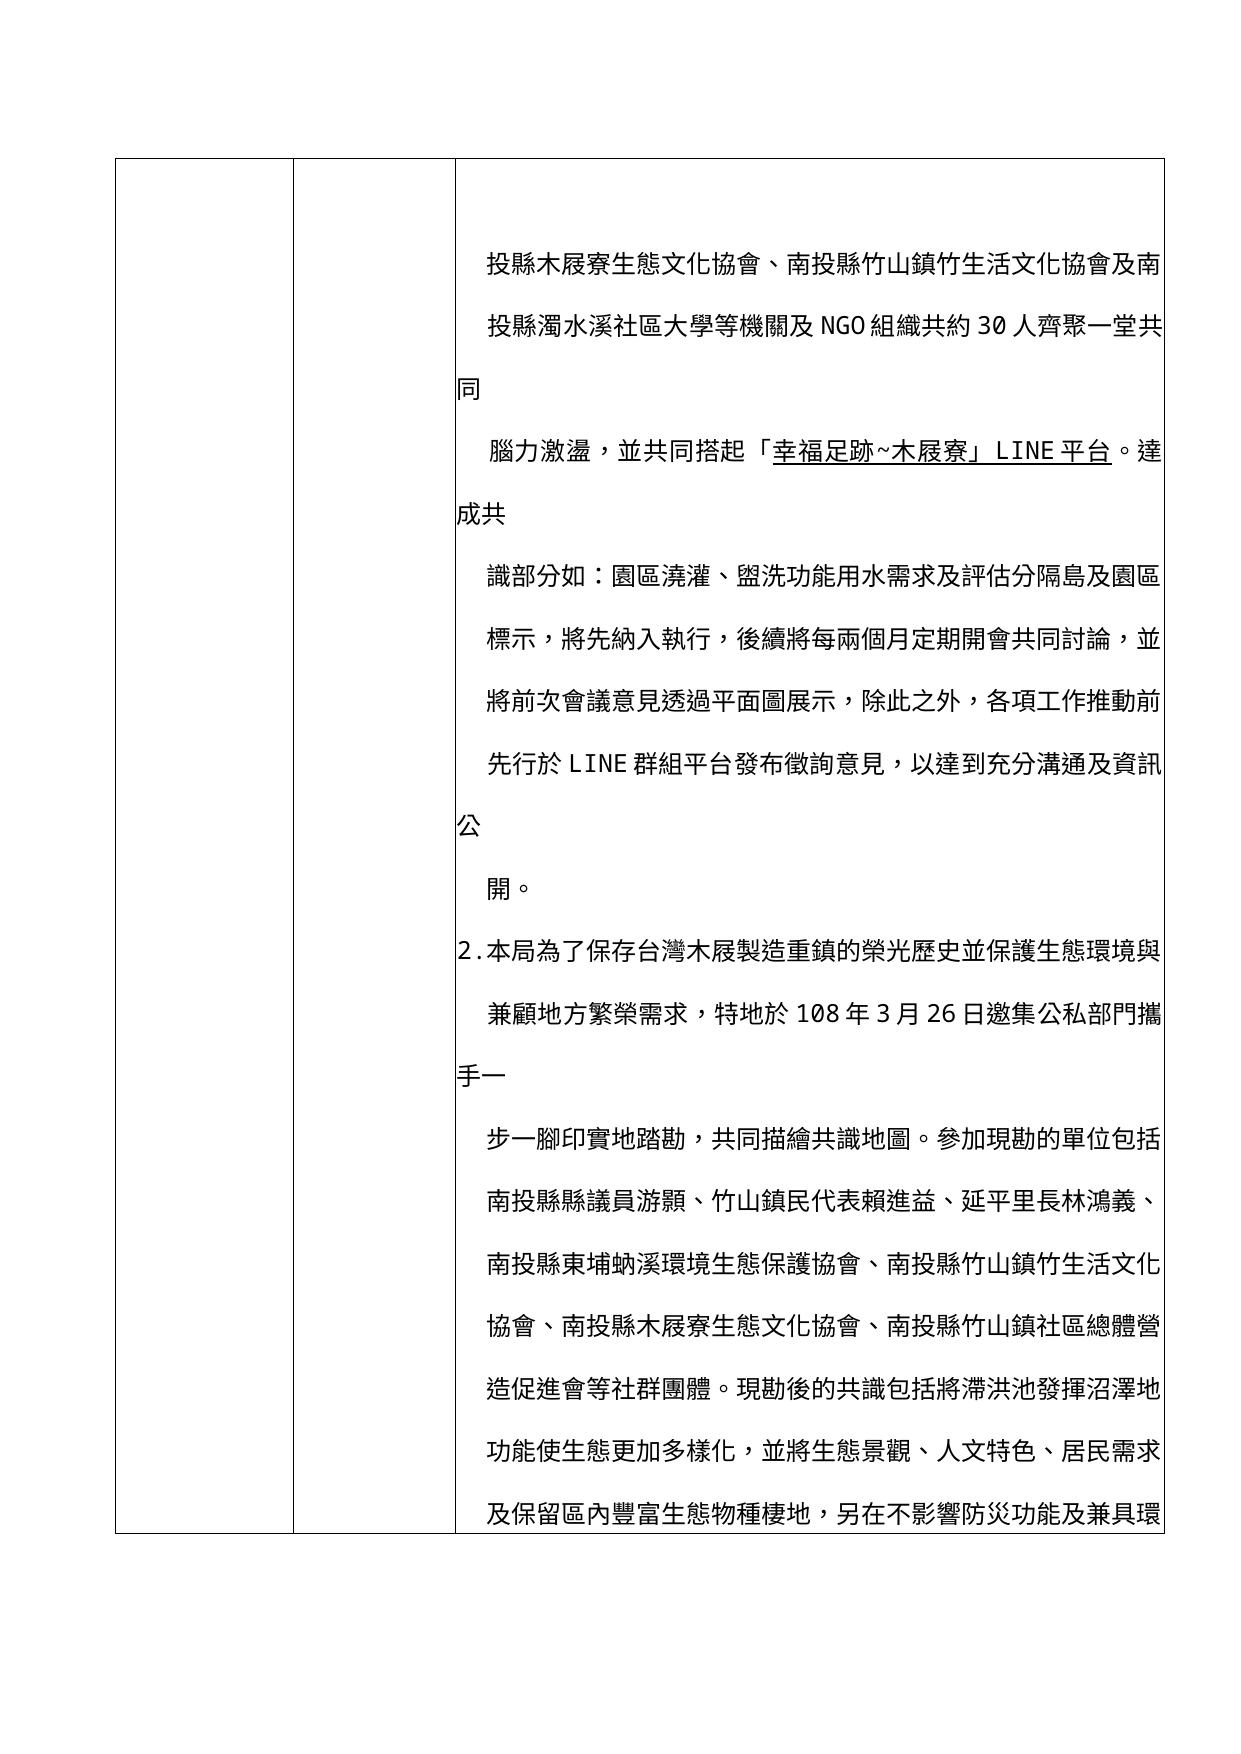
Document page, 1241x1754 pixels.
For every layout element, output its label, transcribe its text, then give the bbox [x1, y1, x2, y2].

table_cell [116, 159, 293, 1533]
table_cell [294, 159, 455, 1533]
table_cell 投縣木屐寮生態文化協會、南投縣竹山鎮竹生活文化協會及南 投縣濁水溪社區大學等機關及NGO組織共約30人齊聚一堂共同 腦力激盪，並共同搭起「幸福足跡~木屐寮」LINE平台。達成共 識部分如：園區澆灌、盥洗功能用水需求及評估分隔島及園區 標示，將先納入執行，後續將每兩個月定期開會共同討論，並 將前次會議意見透過平面圖展示，除此之外，各項工作推動前 先行於LINE群組平台發布徵詢意見，以達到充分溝通及資訊公 開。 2.本局為了保存台灣木屐製造重鎮的榮光歷史並保護生態環境與 兼顧地方繁榮需求，特地於108年3月26日邀集公私部門攜手一 步一腳印實地踏勘，共同描繪共識地圖。參加現勘的單位包括 南投縣縣議員游顥、竹山鎮民代表賴進益、延平里長林鴻義、 南投縣東埔蚋溪環境生態保護協會、南投縣竹山鎮竹生活文化 協會、南投縣木屐寮生態文化協會、南投縣竹山鎮社區總體營 造促進會等社群團體。現勘後的共識包括將滯洪池發揮沼澤地 功能使生態更加多樣化，並將生態景觀、人文特色、居民需求 及保留區內豐富生態物種棲地，另在不影響防災功能及兼具環 [456, 159, 1164, 1533]
